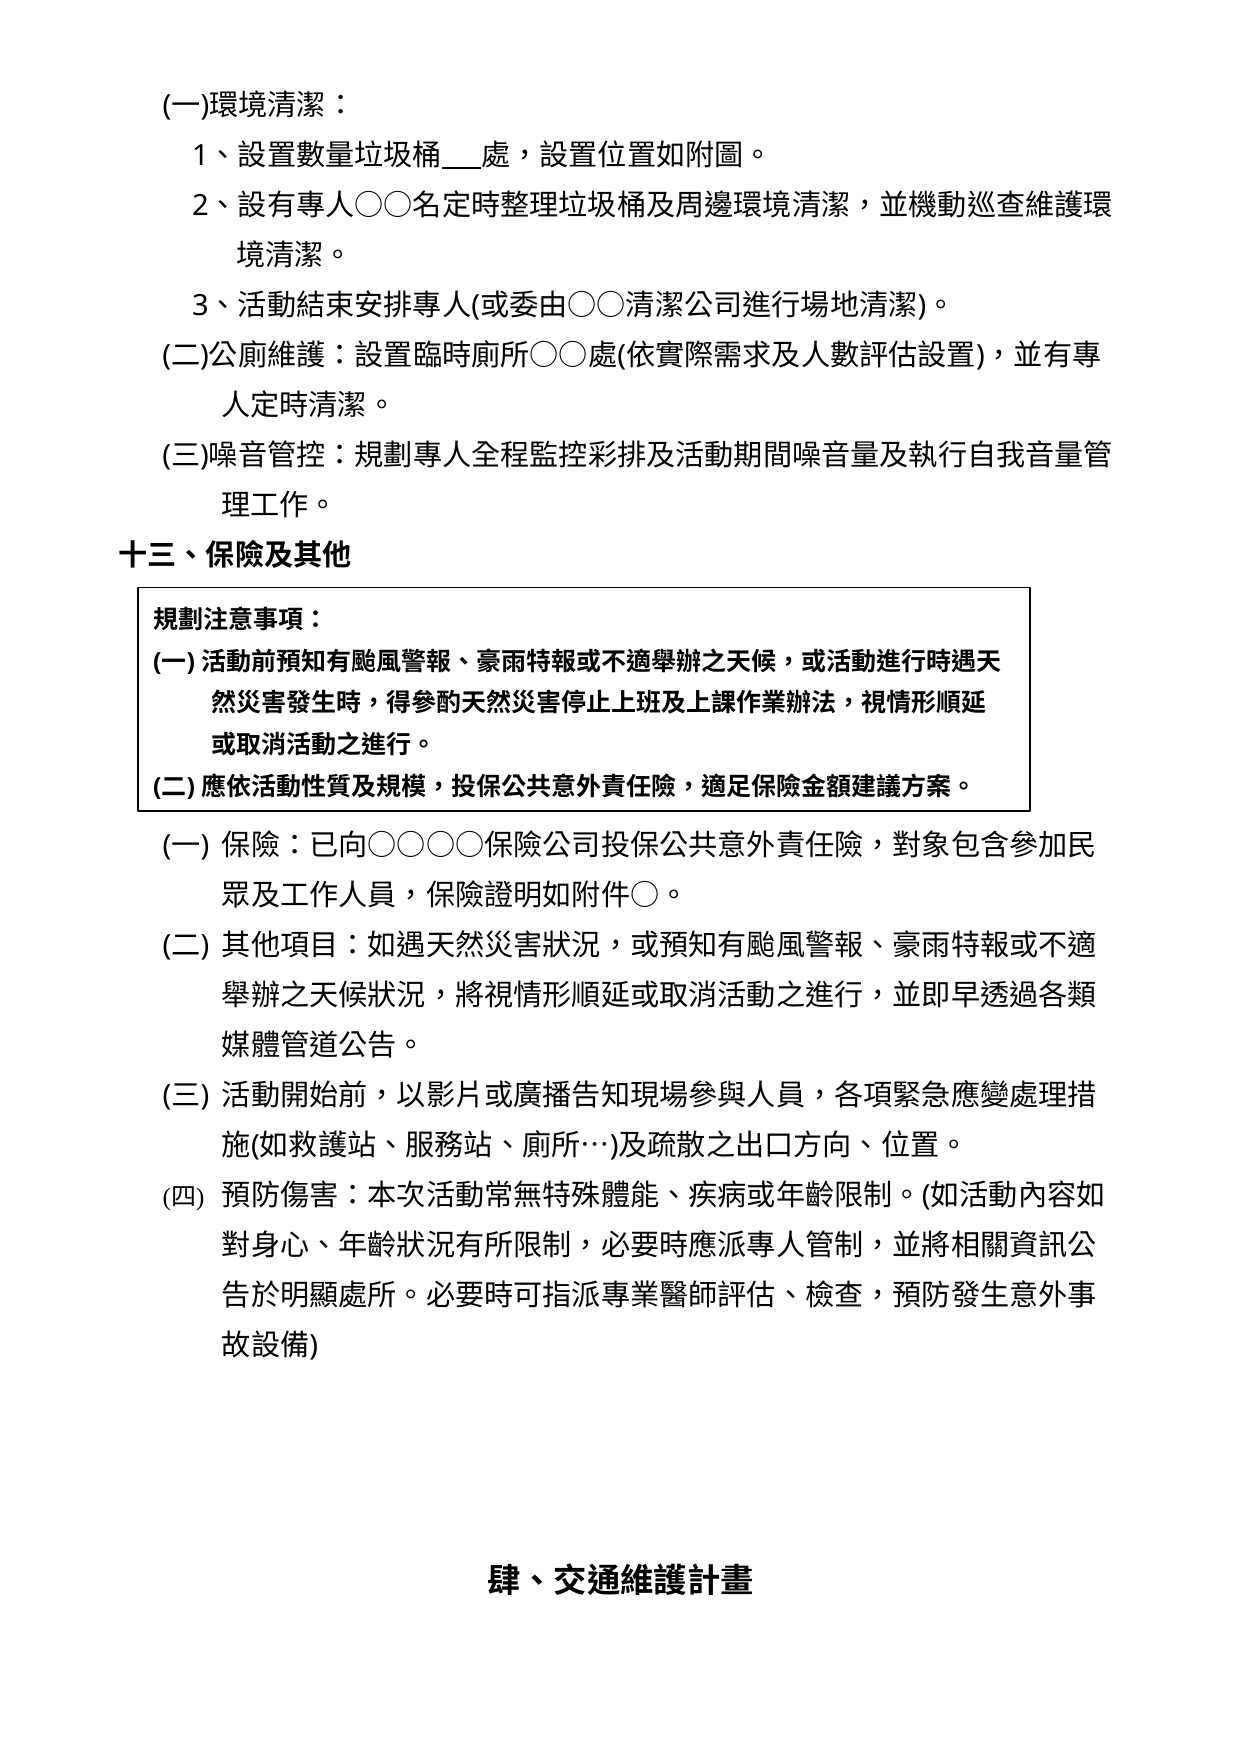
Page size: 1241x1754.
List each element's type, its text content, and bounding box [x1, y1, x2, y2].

text 3、活動結束安排專人(或委由○○清潔公司進行場地清潔)。 [192, 275, 1122, 325]
list 保險：已向○○○○保險公司投保公共意外責任險，對象包含參加民眾及工作人員，保險證明如附件○。 [162, 575, 1122, 915]
text 十三、保險及其他 [118, 525, 1122, 575]
text 2、設有專人○○名定時整理垃圾桶及周邊環境清潔，並機動巡查維護環境清潔。 [192, 175, 1122, 275]
list 其他項目：如遇天然災害狀況，或預知有颱風警報、豪雨特報或不適舉辦之天候狀況，將視情形順延或取消活動之進行，並即早透過各類媒體管道公告。 [162, 915, 1122, 1065]
text 規劃注意事項： [153, 595, 1009, 637]
list 活動開始前，以影片或廣播告知現場參與人員，各項緊急應變處理措施(如救護站、服務站、廁所…)及疏散之出口方向、位置。 [162, 1065, 1122, 1165]
text (二)公廁維護：設置臨時廁所○○處(依實際需求及人數評估設置)，並有專人定時清潔。 [162, 325, 1122, 425]
text (一)環境清潔： [162, 75, 1122, 125]
text (二) 應依活動性質及規模，投保公共意外責任險，適足保險金額建議方案。 [153, 762, 1009, 803]
text (一) 活動前預知有颱風警報、豪雨特報或不適舉辦之天候，或活動進行時遇天然災害發生時，得參酌天然災害停止上班及上課作業辦法，視情形順延或取消活動之進行。 [153, 637, 1009, 762]
list 預防傷害：本次活動常無特殊體能、疾病或年齡限制。(如活動內容如對身心、年齡狀況有所限制，必要時應派專人管制，並將相關資訊公告於明顯處所。必要時可指派專業醫師評估、檢查，預防發生意外事故設備) [162, 1165, 1122, 1365]
text 肆、交通維護計畫 [118, 1552, 1122, 1602]
text 1、設置數量垃圾桶 處，設置位置如附圖。 [192, 125, 1122, 175]
text (三)噪音管控：規劃專人全程監控彩排及活動期間噪音量及執行自我音量管理工作。 [162, 425, 1122, 525]
